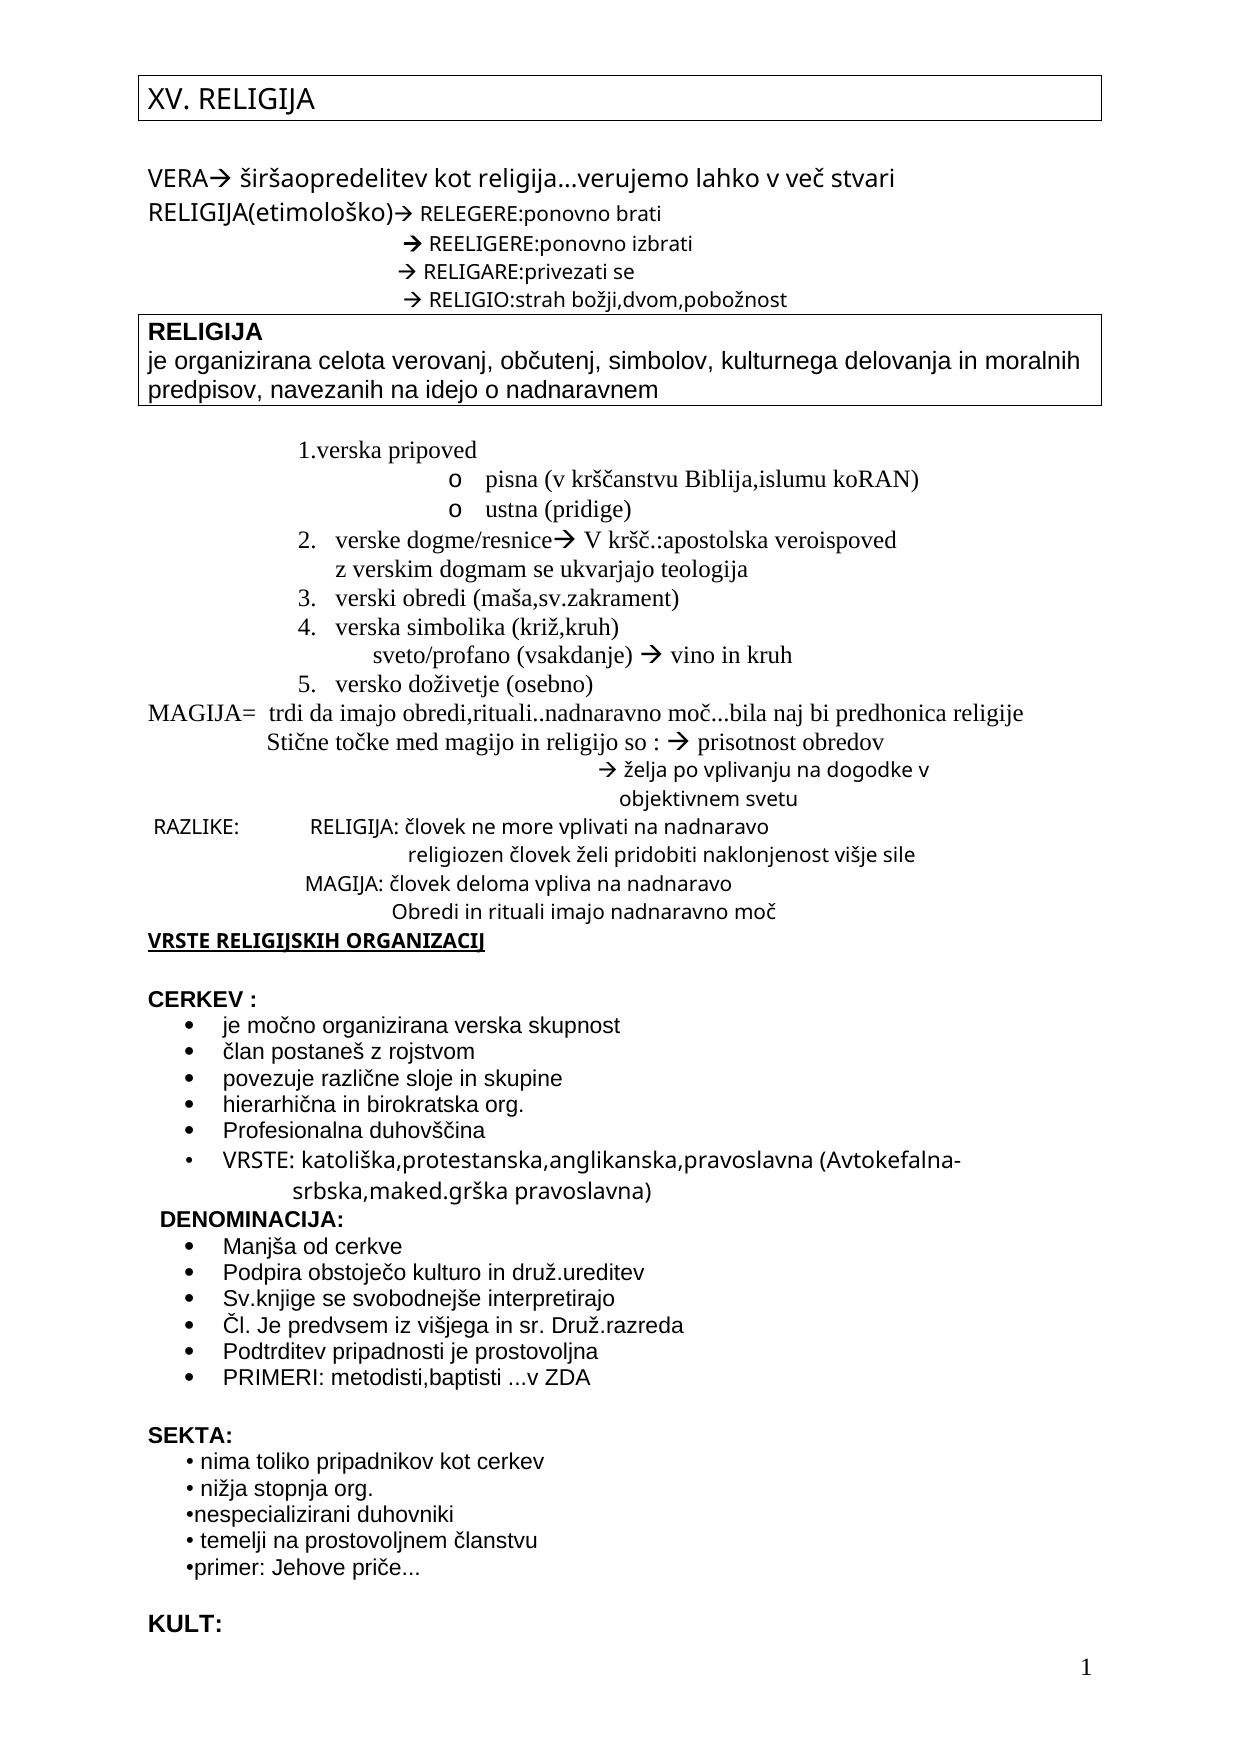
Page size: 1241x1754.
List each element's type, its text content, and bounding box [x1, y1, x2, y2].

list ustna (pridige) [448, 494, 1093, 525]
text  nima toliko pripadnikov kot cerkev [148, 1448, 1093, 1475]
text nespecializirani duhovniki [148, 1501, 1093, 1527]
list versko doživetje (osebno) [298, 669, 1093, 698]
list povezuje različne sloje in skupine [185, 1065, 1093, 1091]
text Obredi in rituali imajo nadnaravno moč [148, 897, 1093, 926]
text sveto/profano (vsakdanje)  vino in kruh [373, 640, 1093, 669]
text SEKTA: [148, 1422, 1093, 1448]
text VRSTE RELIGIJSKIH ORGANIZACIJ [148, 926, 1093, 954]
text  temelji na prostovoljnem članstvu [148, 1527, 1093, 1554]
text VERA širšaopredelitev kot religija...verujemo lahko v več stvari [148, 161, 1093, 194]
list verske dogme/resnice V kršč.:apostolska veroispoved [298, 525, 1093, 554]
text XV. RELIGIJA [139, 76, 1101, 120]
text objektivnem svetu [148, 784, 1093, 812]
list pisna (v krščanstvu Biblija,islumu koRAN) [448, 464, 1093, 494]
list VRSTE: katoliška,protestanska,anglikanska,pravoslavna (Avtokefalna- [185, 1144, 1093, 1175]
list Čl. Je predvsem iz višjega in sr. Druž.razreda [185, 1312, 1093, 1338]
text Stične točke med magijo in religijo so :  prisotnost obredov [148, 727, 1093, 755]
text je organizirana celota verovanj, občutenj, simbolov, kulturnega delovanja in moralnih predpisov, navezanih na idejo o nadnaravnem [139, 343, 1101, 405]
list Podtrditev pripadnosti je prostovoljna [185, 1338, 1093, 1364]
text RAZLIKE: RELIGIJA: človek ne more vplivati na nadnaravo [148, 812, 1093, 841]
text MAGIJA: človek deloma vpliva na nadnaravo [148, 869, 1093, 897]
text CERKEV : [148, 986, 1093, 1012]
text MAGIJA= trdi da imajo obredi,rituali..nadnaravno moč...bila naj bi predhonica religije [148, 698, 1093, 727]
list verski obredi (maša,sv.zakrament) [298, 583, 1093, 612]
list Manjša od cerkve [185, 1233, 1093, 1259]
list Profesionalna duhovščina [185, 1117, 1093, 1144]
text z verskim dogmam se ukvarjajo teologija [335, 554, 1093, 583]
text  nižja stopnja org. [148, 1475, 1093, 1501]
text srbska,maked.grška pravoslavna) [185, 1175, 1093, 1206]
list hierarhična in birokratska org. [185, 1091, 1093, 1117]
text  REELIGERE:ponovno izbrati [148, 229, 1093, 257]
list član postaneš z rojstvom [185, 1038, 1093, 1065]
text  RELIGARE:privezati se [148, 257, 1093, 286]
text KULT: [148, 1609, 1093, 1638]
text DENOMINACIJA: [148, 1206, 1093, 1233]
list verska simbolika (križ,kruh) [298, 612, 1093, 640]
text 1.verska pripoved [148, 435, 1093, 464]
text RELIGIJA [139, 315, 1101, 343]
text  RELIGIO:strah božji,dvom,pobožnost [148, 286, 1093, 314]
list PRIMERI: metodisti,baptisti ...v ZDA [185, 1364, 1093, 1391]
text primer: Jehove priče... [148, 1554, 1093, 1580]
list je močno organizirana verska skupnost [185, 1012, 1093, 1038]
text  želja po vplivanju na dogodke v [148, 755, 1093, 784]
list Sv.knjige se svobodnejše interpretirajo [185, 1285, 1093, 1312]
text RELIGIJA(etimološko) RELEGERE:ponovno brati [148, 194, 1093, 229]
text religiozen človek želi pridobiti naklonjenost višje sile [148, 841, 1093, 869]
list Podpira obstoječo kulturo in druž.ureditev [185, 1259, 1093, 1285]
